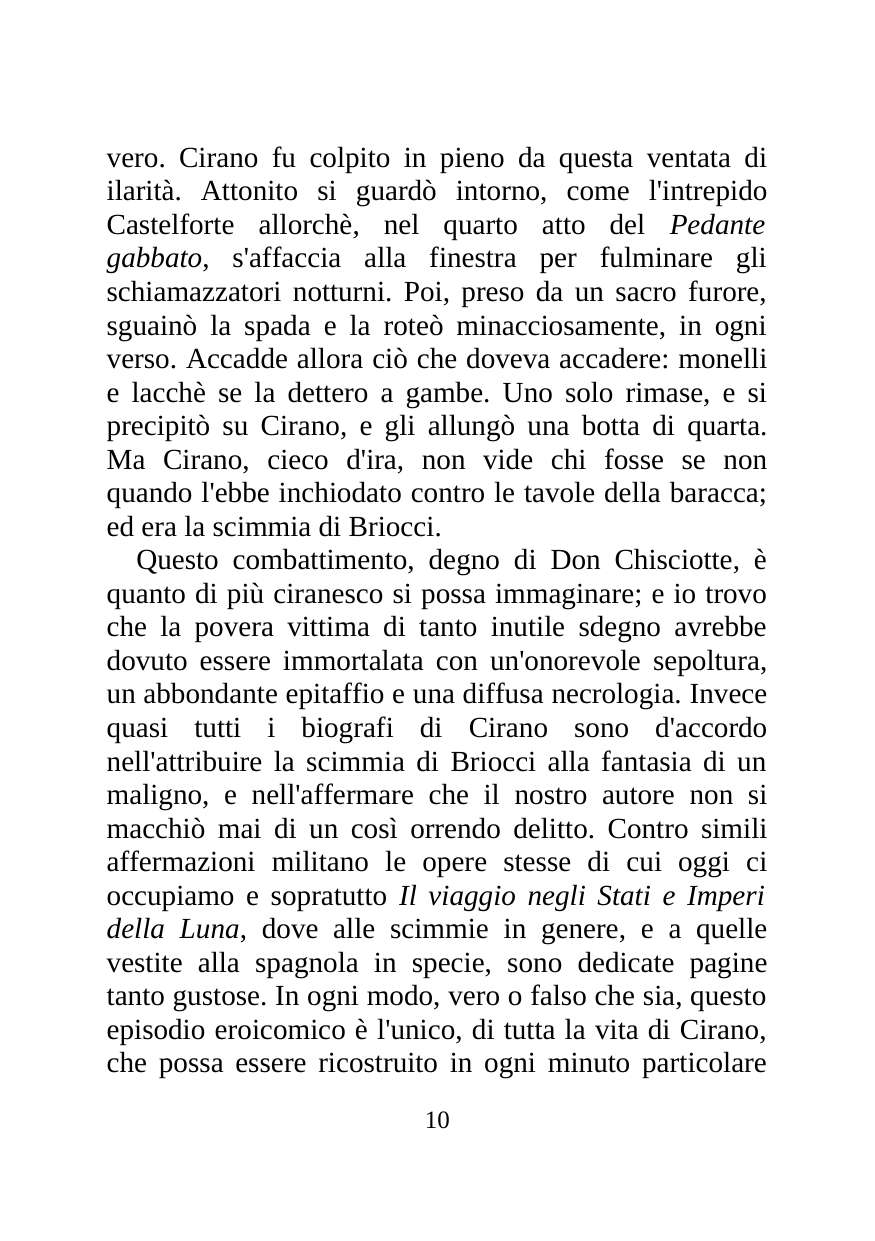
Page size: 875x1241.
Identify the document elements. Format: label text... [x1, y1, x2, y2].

text Questo combattimento, degno di Don Chisciotte, è quanto di più ciranesco si possa immaginare; e io trovo che la povera vittima di tanto inutile sdegno avrebbe dovuto essere immortalata con un'onorevole sepoltura, un abbondante epitaffio e una diffusa necrologia. Invece quasi tutti i biografi di Cirano sono d'accordo nell'attribuire la scimmia di Briocci alla fantasia di un maligno, e nell'affermare che il nostro autore non si macchiò mai di un così orrendo delitto. Contro simili affermazioni militano le opere stesse di cui oggi ci occupiamo e sopratutto Il viaggio negli Stati e Imperi della Luna, dove alle scimmie in genere, e a quelle vestite alla spagnola in specie, sono dedicate pagine tanto gustose. In ogni modo, vero o falso che sia, questo episodio eroicomico è l'unico, di tutta la vita di Cirano, che possa essere ricostruito in ogni minuto particolare [106, 542, 768, 1079]
text vero. Cirano fu colpito in pieno da questa ventata di ilarità. Attonito si guardò intorno, come l'intrepido Castelforte allorchè, nel quarto atto del Pedante gabbato, s'affaccia alla finestra per fulminare gli schiamazzatori notturni. Poi, preso da un sacro furore, sguainò la spada e la roteò minacciosamente, in ogni verso. Accadde allora ciò che doveva accadere: monelli e lacchè se la dettero a gambe. Uno solo rimase, e si precipitò su Cirano, e gli allungò una botta di quarta. Ma Cirano, cieco d'ira, non vide chi fosse se non quando l'ebbe inchiodato contro le tavole della baracca; ed era la scimmia di Briocci. [106, 140, 768, 542]
